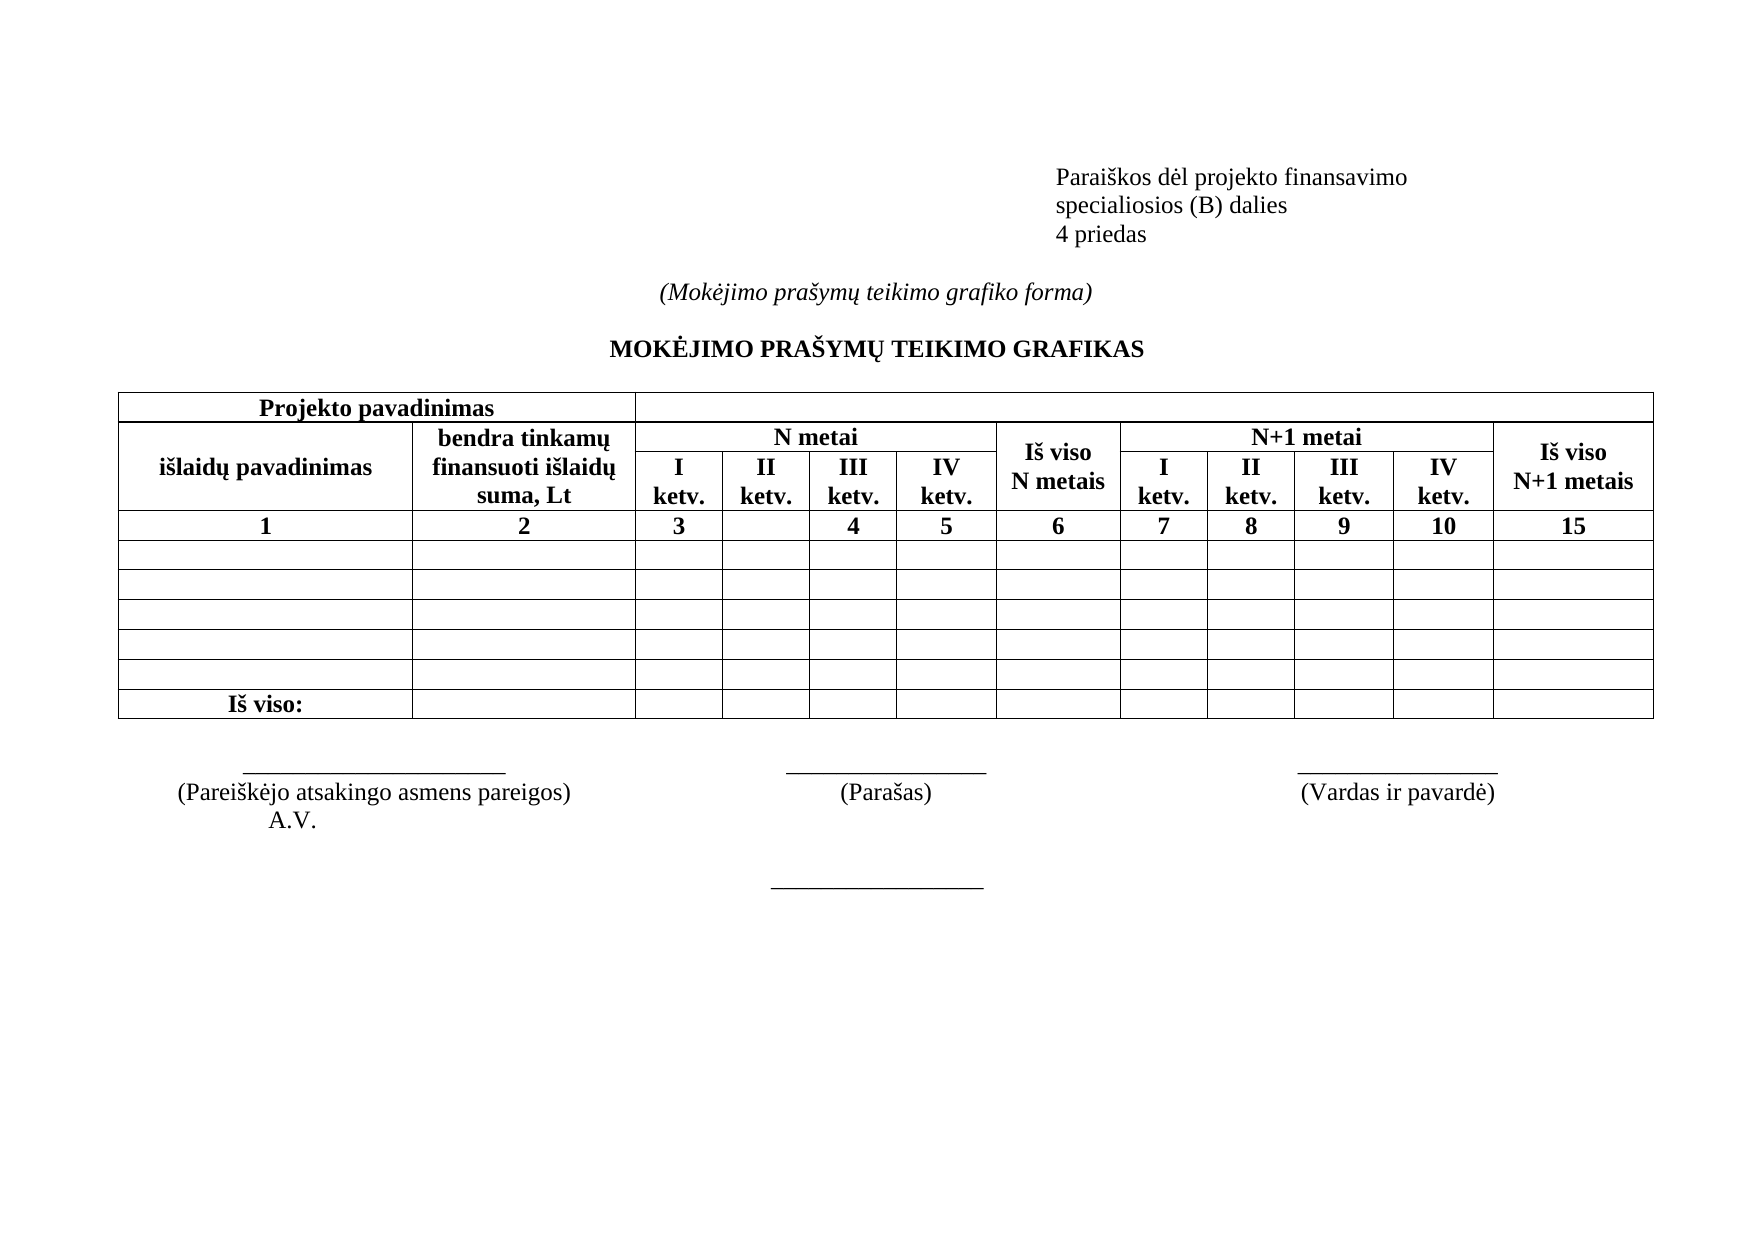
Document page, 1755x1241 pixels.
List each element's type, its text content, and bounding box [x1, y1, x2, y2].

table_cell I ketv. [1121, 452, 1207, 510]
table_cell [997, 630, 1120, 659]
table_cell II ketv. [723, 452, 809, 510]
table_cell [897, 600, 996, 629]
table_cell [1121, 690, 1207, 718]
table_cell [1494, 600, 1653, 629]
table_cell 1 [119, 511, 412, 539]
text (Mokėjimo prašymų teikimo grafiko forma) [118, 277, 1636, 305]
table_cell [1494, 690, 1653, 718]
table_cell Iš viso N metais [997, 423, 1120, 510]
table_cell [636, 570, 722, 599]
table_cell Iš viso N+1 metais [1494, 423, 1653, 510]
table_cell [810, 690, 896, 718]
table_cell [1208, 600, 1294, 629]
table_cell [1121, 630, 1207, 659]
table_cell [897, 660, 996, 688]
table_cell [1208, 690, 1294, 718]
table_cell [723, 570, 809, 599]
text _________________ [118, 863, 1636, 892]
table_cell [413, 600, 635, 629]
table_cell [897, 690, 996, 718]
table_header Projekto pavadinimas [119, 393, 635, 421]
table_cell 4 [810, 511, 896, 539]
table_cell [723, 690, 809, 718]
table_cell [119, 660, 412, 688]
table_cell [897, 541, 996, 569]
table_cell [897, 630, 996, 659]
table_cell [1494, 541, 1653, 569]
table_cell [1208, 570, 1294, 599]
table_cell [997, 600, 1120, 629]
table_cell 15 [1494, 511, 1653, 539]
table_cell II ketv. [1208, 452, 1294, 510]
table_cell III ketv. [810, 452, 896, 510]
table_cell 10 [1394, 511, 1493, 539]
table_cell [810, 570, 896, 599]
table_cell 2 [413, 511, 635, 539]
table_cell [119, 600, 412, 629]
table_cell [1494, 570, 1653, 599]
table_cell [1394, 630, 1493, 659]
table_cell [1394, 660, 1493, 688]
table_cell [636, 690, 722, 718]
table_cell [413, 541, 635, 569]
table_cell [1121, 541, 1207, 569]
table_cell [636, 660, 722, 688]
table_cell [1295, 570, 1393, 599]
table_cell [810, 660, 896, 688]
table_cell [636, 541, 722, 569]
table_cell [810, 630, 896, 659]
table_cell bendra tinkamų finansuoti išlaidų suma, Lt [413, 423, 635, 510]
table_cell [119, 541, 412, 569]
table_cell 8 [1208, 511, 1294, 539]
table_cell [810, 541, 896, 569]
table_cell [413, 570, 635, 599]
table_cell [1121, 660, 1207, 688]
table_cell [1394, 570, 1493, 599]
table_cell Iš viso: [119, 690, 412, 718]
table_cell [897, 570, 996, 599]
table_header _____________________ (Pareiškėjo atsakingo asmens pareigos) [118, 748, 630, 806]
table_cell [723, 660, 809, 688]
table_cell [413, 690, 635, 718]
table_header ________________ (Parašas) [630, 748, 1142, 806]
table_cell N metai [636, 423, 996, 451]
table_header [636, 393, 1653, 421]
table_cell I ketv. [636, 452, 722, 510]
table_cell [810, 600, 896, 629]
table_header ________________ (Vardas ir pavardė) [1142, 748, 1653, 806]
table_cell 5 [897, 511, 996, 539]
table_cell [997, 541, 1120, 569]
table_cell [636, 600, 722, 629]
table_cell [1295, 690, 1393, 718]
table_cell III ketv. [1295, 452, 1393, 510]
table_cell [1394, 600, 1493, 629]
table_cell [119, 630, 412, 659]
table_cell [119, 570, 412, 599]
table_cell IV ketv. [1394, 452, 1493, 510]
table_cell [1494, 630, 1653, 659]
text 4 priedas [1056, 219, 1636, 248]
text Paraiškos dėl projekto finansavimo [118, 162, 1636, 190]
table_cell [636, 630, 722, 659]
table_cell 7 [1121, 511, 1207, 539]
table_cell [723, 511, 809, 539]
table_cell [997, 570, 1120, 599]
table_cell [723, 600, 809, 629]
text Mokėjimo prašymų teikimo grafikas [118, 334, 1636, 363]
table_cell IV ketv. [897, 452, 996, 510]
table_cell [1121, 600, 1207, 629]
table_cell [1295, 660, 1393, 688]
table_cell [1208, 541, 1294, 569]
table_cell [413, 630, 635, 659]
table_cell N+1 metai [1121, 423, 1493, 451]
table_cell [997, 660, 1120, 688]
table_cell 9 [1295, 511, 1393, 539]
table_cell išlaidų pavadinimas [119, 423, 412, 510]
table_cell [1494, 660, 1653, 688]
table_cell [1121, 570, 1207, 599]
table_cell [723, 541, 809, 569]
table_cell [1394, 541, 1493, 569]
table_cell [413, 660, 635, 688]
table_cell [1208, 630, 1294, 659]
table_cell [997, 690, 1120, 718]
table_cell [1295, 541, 1393, 569]
text specialiosios (B) dalies [1056, 190, 1636, 219]
table_cell [1295, 600, 1393, 629]
table_cell [1394, 690, 1493, 718]
table_cell [1208, 660, 1294, 688]
table_cell 6 [997, 511, 1120, 539]
table_cell [723, 630, 809, 659]
text A.V. [118, 806, 1636, 834]
table_cell [1295, 630, 1393, 659]
table_cell 3 [636, 511, 722, 539]
